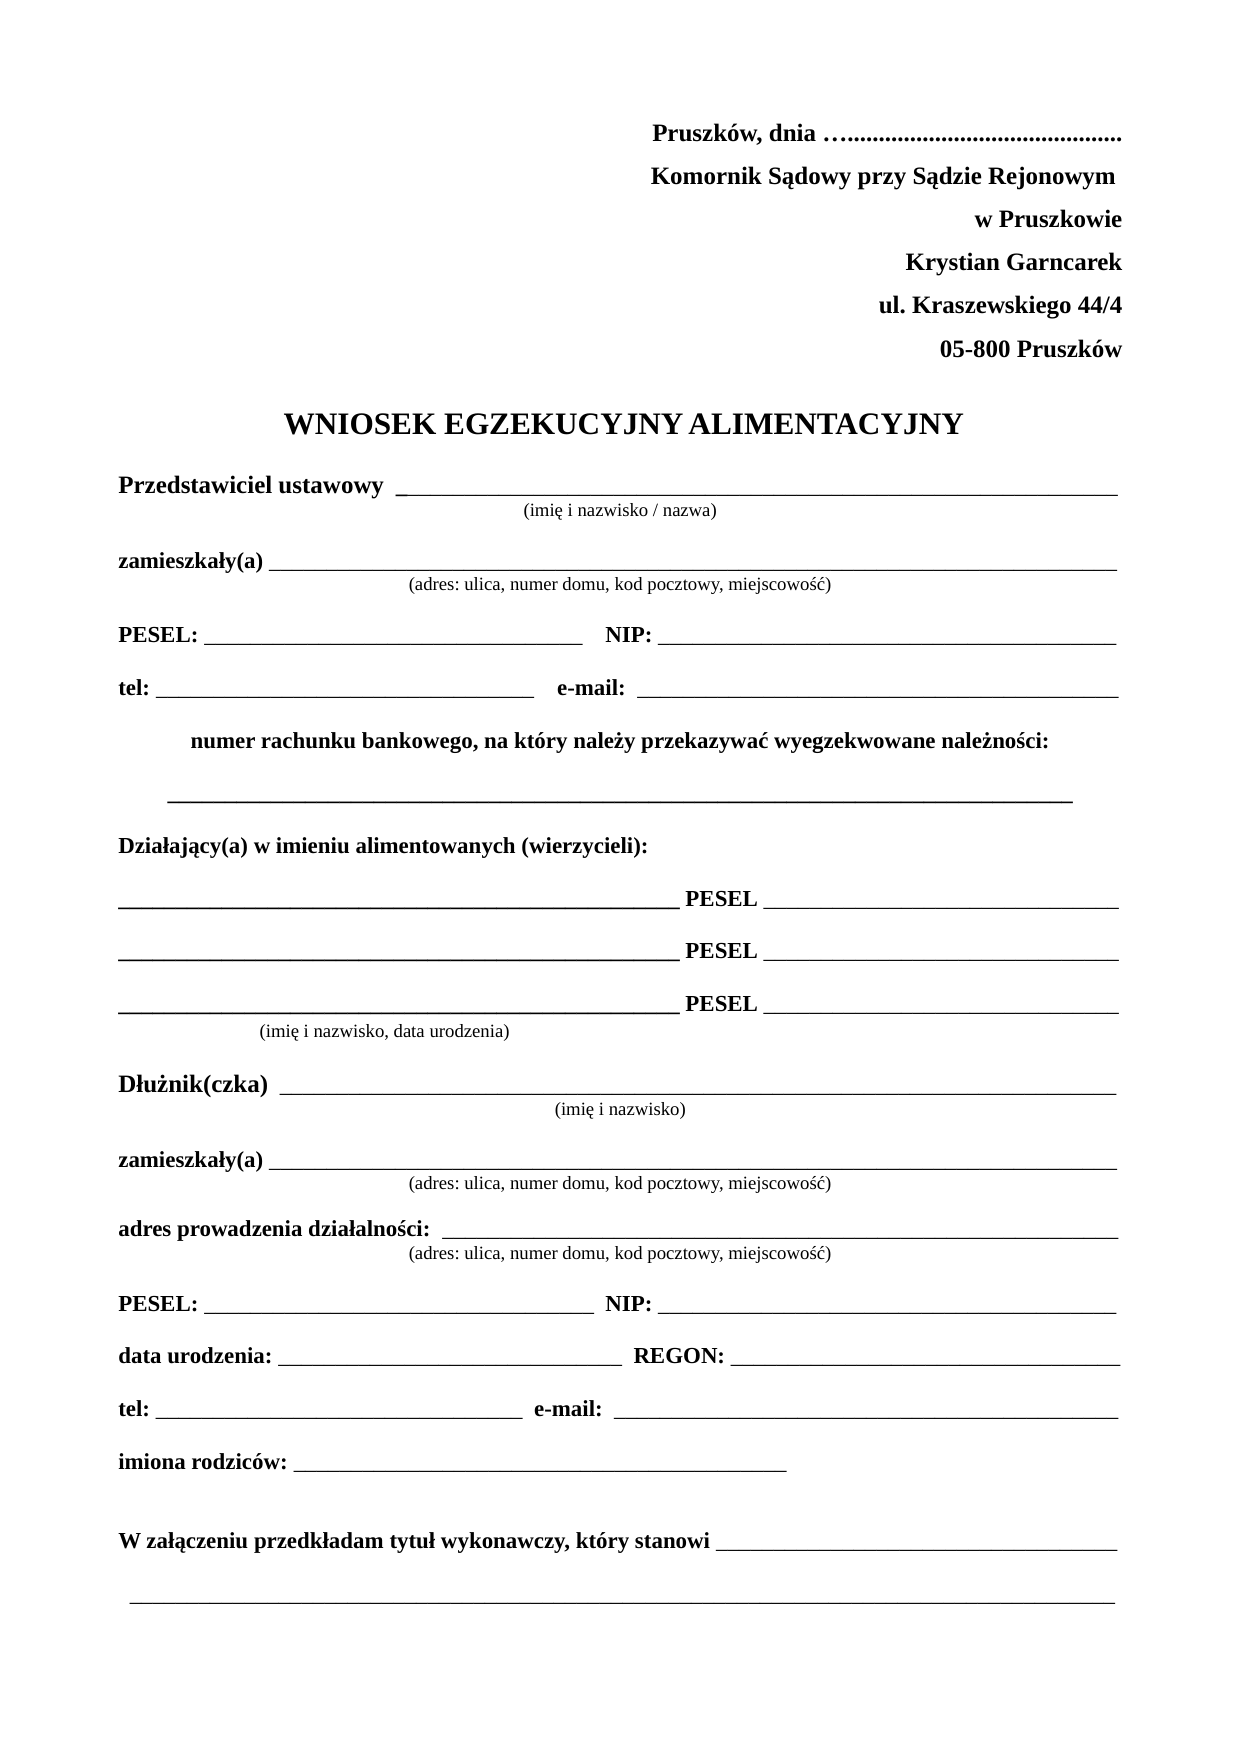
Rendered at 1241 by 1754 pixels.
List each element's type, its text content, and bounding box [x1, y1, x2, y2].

text _________________________________________________ PESEL _______________________________ [118, 990, 1122, 1017]
text WNIOSEK EGZEKUCYJNY ALIMENTACYJNY [118, 406, 1122, 442]
text ______________________________________________________________________________________ [118, 1579, 1122, 1606]
text imiona rodziców: ___________________________________________ [118, 1448, 1122, 1474]
text tel: ________________________________ e-mail: ____________________________________________ [118, 1395, 1122, 1421]
text ul. Kraszewskiego 44/4 [118, 291, 1122, 319]
text zamieszkały(a) __________________________________________________________________________ [118, 547, 1122, 573]
text PESEL: _________________________________ NIP: ________________________________________ [118, 621, 1122, 648]
text PESEL: __________________________________ NIP: ________________________________________ [118, 1290, 1122, 1316]
text Dłużnik(czka) _________________________________________________________________________ [118, 1069, 1122, 1098]
text (adres: ulica, numer domu, kod pocztowy, miejscowość) [118, 1242, 1122, 1263]
text tel: _________________________________ e-mail: __________________________________________ [118, 674, 1122, 700]
text (imię i nazwisko) [118, 1098, 1122, 1119]
text (adres: ulica, numer domu, kod pocztowy, miejscowość) [118, 1172, 1122, 1194]
text _________________________________________________ PESEL _______________________________ [118, 937, 1122, 964]
text (imię i nazwisko, data urodzenia) [118, 1017, 1122, 1043]
text (imię i nazwisko / nazwa) [118, 499, 1122, 521]
text 05-800 Pruszków [118, 334, 1122, 362]
text Komornik Sądowy przy Sądzie Rejonowym [118, 161, 1122, 190]
text (adres: ulica, numer domu, kod pocztowy, miejscowość) [118, 573, 1122, 595]
text _________________________________________________ PESEL _______________________________ [118, 885, 1122, 911]
text data urodzenia: ______________________________ REGON: __________________________________ [118, 1342, 1122, 1369]
text Krystian Garncarek [118, 247, 1122, 276]
text zamieszkały(a) __________________________________________________________________________ [118, 1146, 1122, 1172]
text W załączeniu przedkładam tytuł wykonawczy, który stanowi ___________________________________ [118, 1527, 1122, 1553]
text w Pruszkowie [118, 204, 1122, 233]
text Przedstawiciel ustawowy _______________________________________________________________ [118, 470, 1122, 499]
text Pruszków, dnia …............................................ [118, 118, 1122, 147]
text _______________________________________________________________________________ [118, 779, 1122, 806]
text numer rachunku bankowego, na który należy przekazywać wyegzekwowane należności: [118, 727, 1122, 753]
text Działający(a) w imieniu alimentowanych (wierzycieli): [118, 832, 1122, 858]
text adres prowadzenia działalności: ___________________________________________________________ [118, 1215, 1122, 1242]
